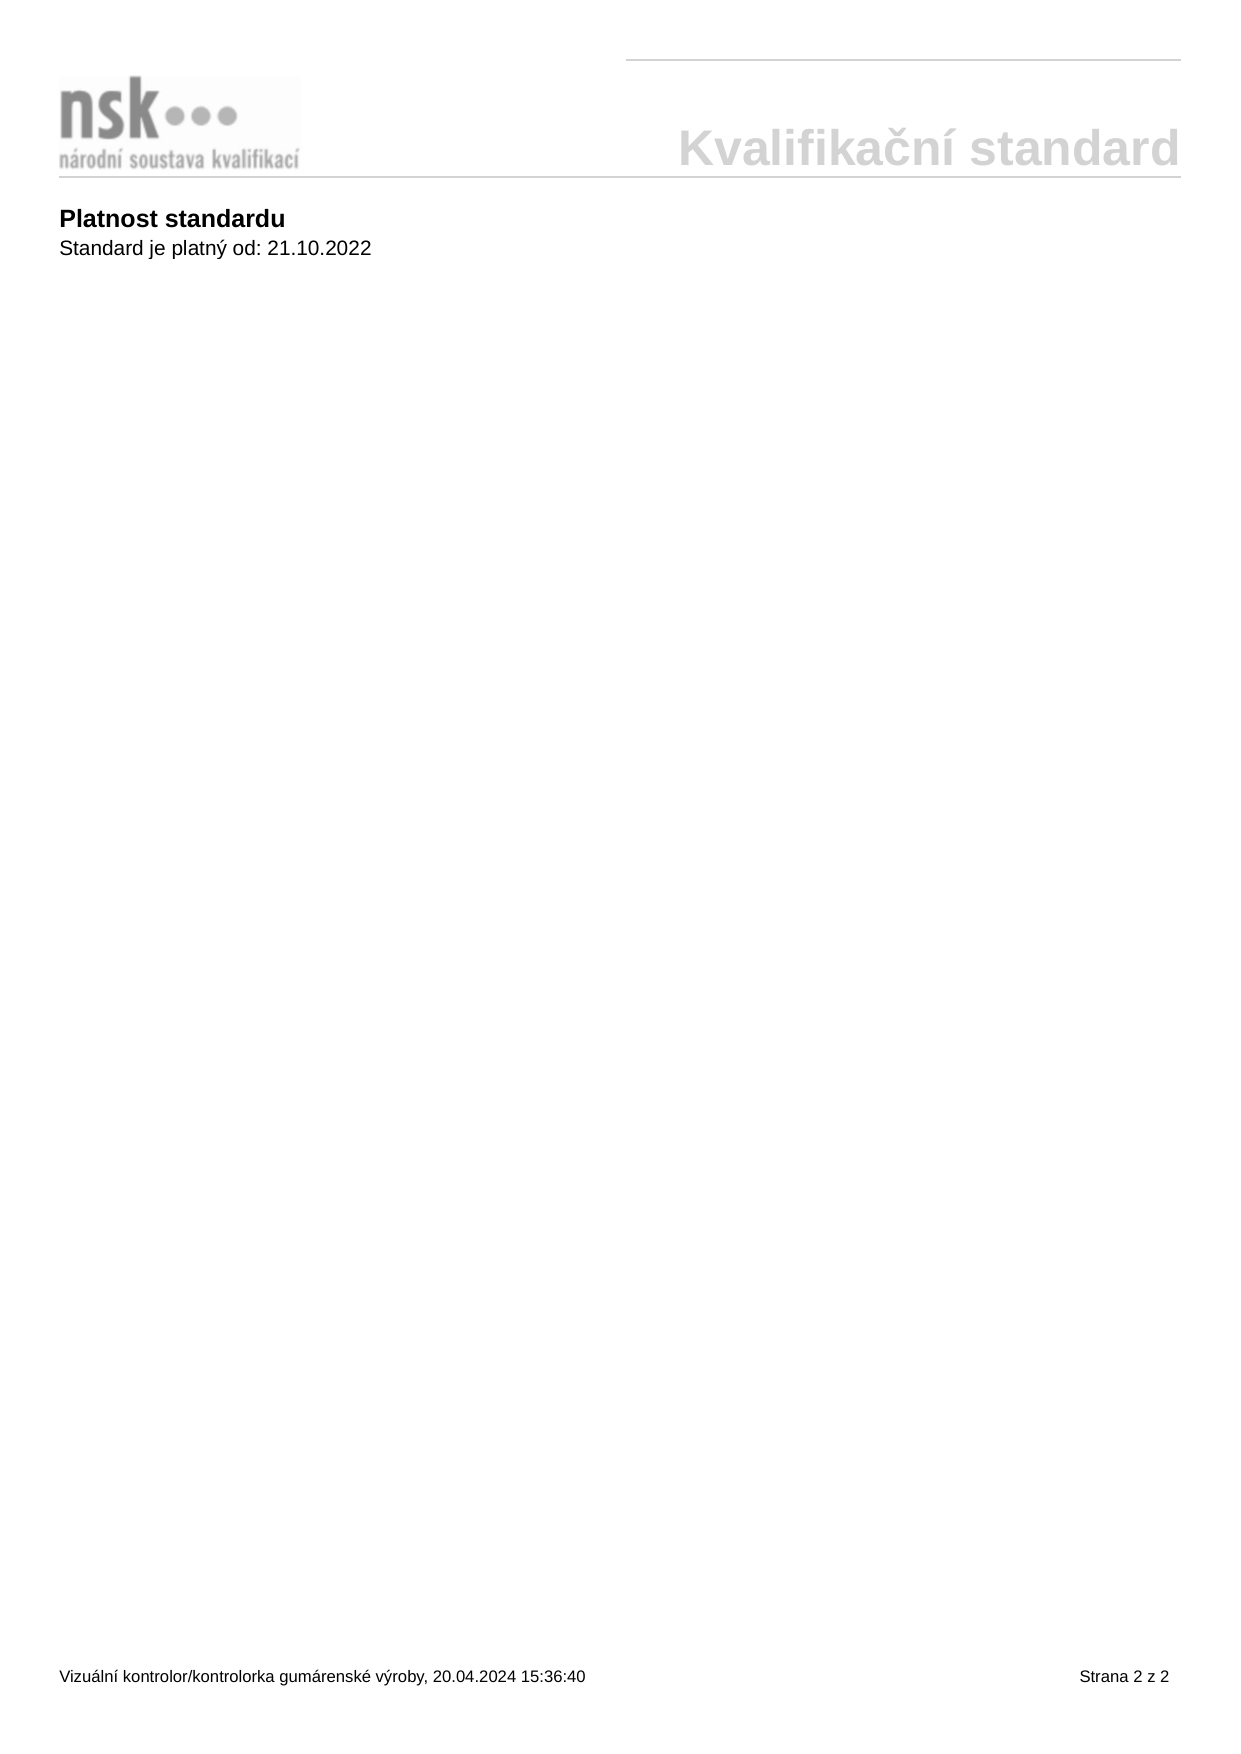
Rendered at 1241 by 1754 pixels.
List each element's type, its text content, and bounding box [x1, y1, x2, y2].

table_cell [1169, 559, 1181, 859]
table_cell [59, 1409, 483, 1658]
table_cell Kvalifikační standard [626, 61, 1181, 176]
table_cell Strana 2 z 2 [862, 1658, 1169, 1694]
table_cell [1093, 194, 1169, 200]
table_cell Vizuální kontrolor/kontrolorka gumárenské výroby, 20.04.2024 15:36:40 [59, 1658, 862, 1694]
table_cell [862, 1159, 1093, 1409]
table_cell [620, 1409, 626, 1658]
table_cell [620, 859, 626, 1159]
table_cell [626, 859, 862, 1159]
table_cell [1169, 259, 1181, 559]
table_cell [862, 259, 1093, 559]
table_cell [626, 259, 862, 559]
table_cell [59, 171, 483, 176]
table_cell [1169, 1409, 1181, 1658]
table_cell [59, 559, 483, 859]
table_cell [1093, 259, 1169, 559]
table_cell [626, 559, 862, 859]
table_cell [59, 259, 483, 559]
table_cell [484, 559, 620, 859]
table_cell [862, 1409, 1093, 1658]
table_cell [1169, 859, 1181, 1159]
table_cell [626, 1409, 862, 1658]
table_cell [484, 859, 620, 1159]
table_cell [59, 1159, 483, 1409]
table_cell [59, 859, 483, 1159]
table_cell [1093, 1159, 1169, 1409]
table_cell [59, 178, 1181, 194]
table_cell [484, 171, 620, 176]
table_cell [862, 859, 1093, 1159]
table_cell [1093, 859, 1169, 1159]
table_cell Platnost standardu [59, 200, 1181, 236]
picture [58, 59, 621, 171]
table_cell [862, 559, 1093, 859]
table_cell [484, 259, 620, 559]
table_cell [484, 194, 620, 200]
table_cell [620, 259, 626, 559]
table_cell [1093, 1409, 1169, 1658]
table_cell [626, 1159, 862, 1409]
table_cell [484, 1409, 620, 1658]
table_cell [620, 1159, 626, 1409]
table_cell [484, 1159, 620, 1409]
table_cell [1093, 559, 1169, 859]
table_cell [59, 194, 483, 200]
table_cell [626, 194, 862, 200]
table_cell [1169, 1159, 1181, 1409]
table_cell [862, 194, 1093, 200]
table_cell [620, 559, 626, 859]
table_cell Standard je platný od: 21.10.2022 [59, 236, 1181, 259]
table_cell [1169, 1658, 1181, 1694]
table_cell [1169, 194, 1181, 200]
table_cell [621, 59, 626, 170]
